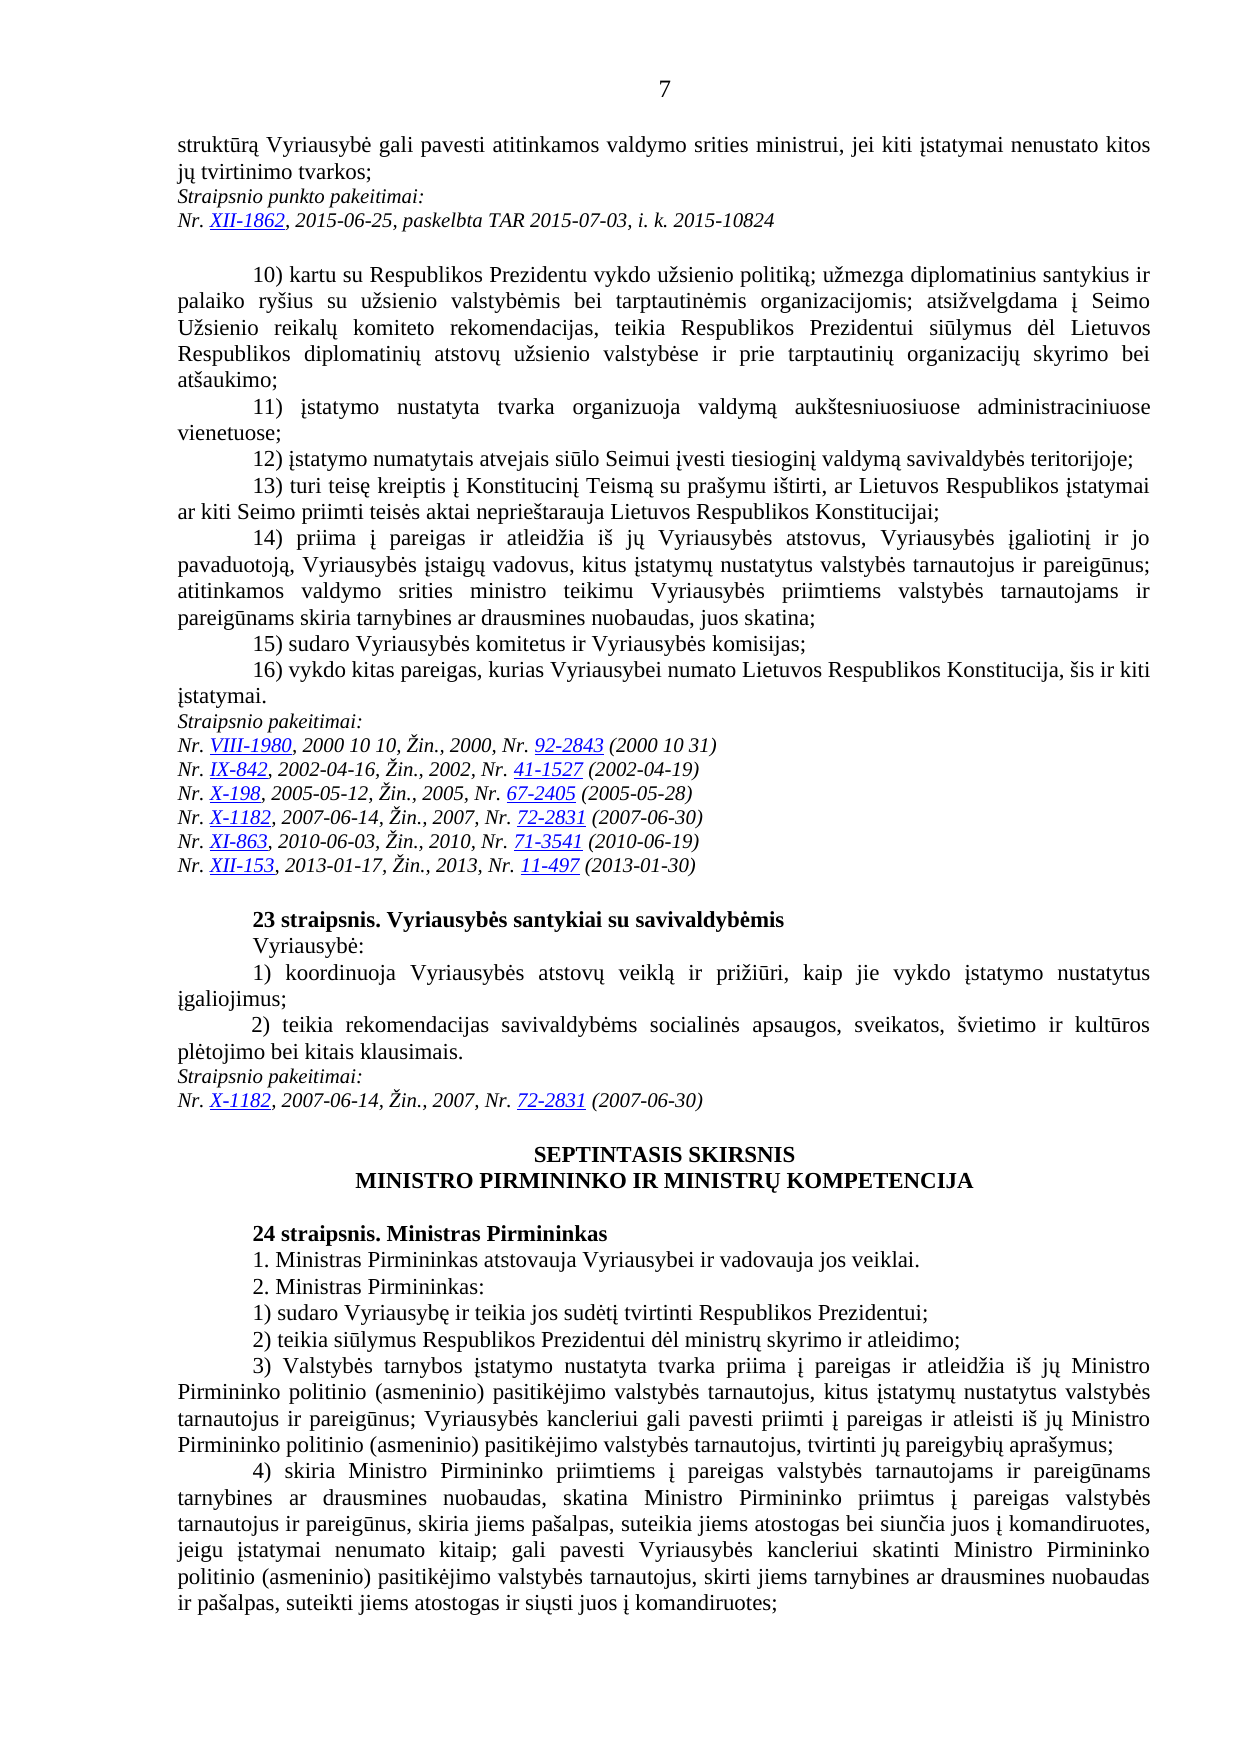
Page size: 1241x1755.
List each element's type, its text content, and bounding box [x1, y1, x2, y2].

text Nr. XI-863, 2010-06-03, Žin., 2010, Nr. 71-3541 (2010-06-19) [177, 829, 1152, 853]
text Nr. X-1182, 2007-06-14, Žin., 2007, Nr. 72-2831 (2007-06-30) [177, 805, 1152, 829]
text 12) įstatymo numatytais atvejais siūlo Seimui įvesti tiesioginį valdymą savivaldybės teritorijoje; [177, 445, 1152, 472]
text Straipsnio punkto pakeitimai: [177, 184, 1152, 208]
text 16) vykdo kitas pareigas, kurias Vyriausybei numato Lietuvos Respublikos Konstitucija, šis ir kiti įstatymai. [177, 656, 1152, 709]
text 13) turi teisę kreiptis į Konstitucinį Teismą su prašymu ištirti, ar Lietuvos Respublikos įstatymai ar kiti Seimo priimti teisės aktai neprieštarauja Lietuvos Respublikos Konstitucijai; [177, 472, 1152, 524]
text Nr. IX-842, 2002-04-16, Žin., 2002, Nr. 41-1527 (2002-04-19) [177, 757, 1152, 781]
text Nr. X-198, 2005-05-12, Žin., 2005, Nr. 67-2405 (2005-05-28) [177, 781, 1152, 805]
text Vyriausybė: [177, 932, 1152, 959]
text 4) skiria Ministro Pirmininko priimtiems į pareigas valstybės tarnautojams ir pareigūnams tarnybines ar drausmines nuobaudas, skatina Ministro Pirmininko priimtus į pareigas valstybės tarnautojus ir pareigūnus, skiria jiems pašalpas, suteikia jiems atostogas bei siunčia juos į komandiruotes, jeigu įstatymai nenumato kitaip; gali pavesti Vyriausybės kancleriui skatinti Ministro Pirmininko politinio (asmeninio) pasitikėjimo valstybės tarnautojus, skirti jiems tarnybines ar drausmines nuobaudas ir pašalpas, suteikti jiems atostogas ir siųsti juos į komandiruotes; [177, 1457, 1152, 1616]
text 2. Ministras Pirmininkas: [177, 1273, 1152, 1299]
text 1) koordinuoja Vyriausybės atstovų veiklą ir prižiūri, kaip jie vykdo įstatymo nustatytus įgaliojimus; [177, 959, 1152, 1012]
text 10) kartu su Respublikos Prezidentu vykdo užsienio politiką; užmezga diplomatinius santykius ir palaiko ryšius su užsienio valstybėmis bei tarptautinėmis organizacijomis; atsižvelgdama į Seimo Užsienio reikalų komiteto rekomendacijas, teikia Respublikos Prezidentui siūlymus dėl Lietuvos Respublikos diplomatinių atstovų užsienio valstybėse ir prie tarptautinių organizacijų skyrimo bei atšaukimo; [177, 261, 1152, 393]
text 24 straipsnis. Ministras Pirmininkas [177, 1220, 1152, 1247]
text 15) sudaro Vyriausybės komitetus ir Vyriausybės komisijas; [177, 630, 1152, 656]
text 23 straipsnis. Vyriausybės santykiai su savivaldybėmis [177, 906, 1152, 932]
text Nr. X-1182, 2007-06-14, Žin., 2007, Nr. 72-2831 (2007-06-30) [177, 1088, 1152, 1112]
text MINISTRO PIRMININKO IR MINISTRŲ KOMPETENCIJA [177, 1167, 1152, 1194]
text 11) įstatymo nustatyta tvarka organizuoja valdymą aukštesniuosiuose administraciniuose vienetuose; [177, 393, 1152, 445]
text Septintasis skirsnis [177, 1141, 1152, 1167]
text Nr. VIII-1980, 2000 10 10, Žin., 2000, Nr. 92-2843 (2000 10 31) [177, 733, 1152, 757]
text 3) Valstybės tarnybos įstatymo nustatyta tvarka priima į pareigas ir atleidžia iš jų Ministro Pirmininko politinio (asmeninio) pasitikėjimo valstybės tarnautojus, kitus įstatymų nustatytus valstybės tarnautojus ir pareigūnus; Vyriausybės kancleriui gali pavesti priimti į pareigas ir atleisti iš jų Ministro Pirmininko politinio (asmeninio) pasitikėjimo valstybės tarnautojus, tvirtinti jų pareigybių aprašymus; [177, 1352, 1152, 1457]
text 2) teikia rekomendacijas savivaldybėms socialinės apsaugos, sveikatos, švietimo ir kultūros plėtojimo bei kitais klausimais. [177, 1012, 1152, 1064]
text Nr. XII-1862, 2015-06-25, paskelbta TAR 2015-07-03, i. k. 2015-10824 [177, 208, 1152, 232]
text 1) sudaro Vyriausybę ir teikia jos sudėtį tvirtinti Respublikos Prezidentui; [177, 1299, 1152, 1326]
text 1. Ministras Pirmininkas atstovauja Vyriausybei ir vadovauja jos veiklai. [177, 1247, 1152, 1273]
text 14) priima į pareigas ir atleidžia iš jų Vyriausybės atstovus, Vyriausybės įgaliotinį ir jo pavaduotoją, Vyriausybės įstaigų vadovus, kitus įstatymų nustatytus valstybės tarnautojus ir pareigūnus; atitinkamos valdymo srities ministro teikimu Vyriausybės priimtiems valstybės tarnautojams ir pareigūnams skiria tarnybines ar drausmines nuobaudas, juos skatina; [177, 524, 1152, 630]
text struktūrą Vyriausybė gali pavesti atitinkamos valdymo srities ministrui, jei kiti įstatymai nenustato kitos jų tvirtinimo tvarkos; [177, 131, 1152, 184]
text 2) teikia siūlymus Respublikos Prezidentui dėl ministrų skyrimo ir atleidimo; [177, 1326, 1152, 1352]
text Straipsnio pakeitimai: [177, 709, 1152, 733]
text Straipsnio pakeitimai: [177, 1064, 1152, 1088]
text Nr. XII-153, 2013-01-17, Žin., 2013, Nr. 11-497 (2013-01-30) [177, 853, 1152, 877]
